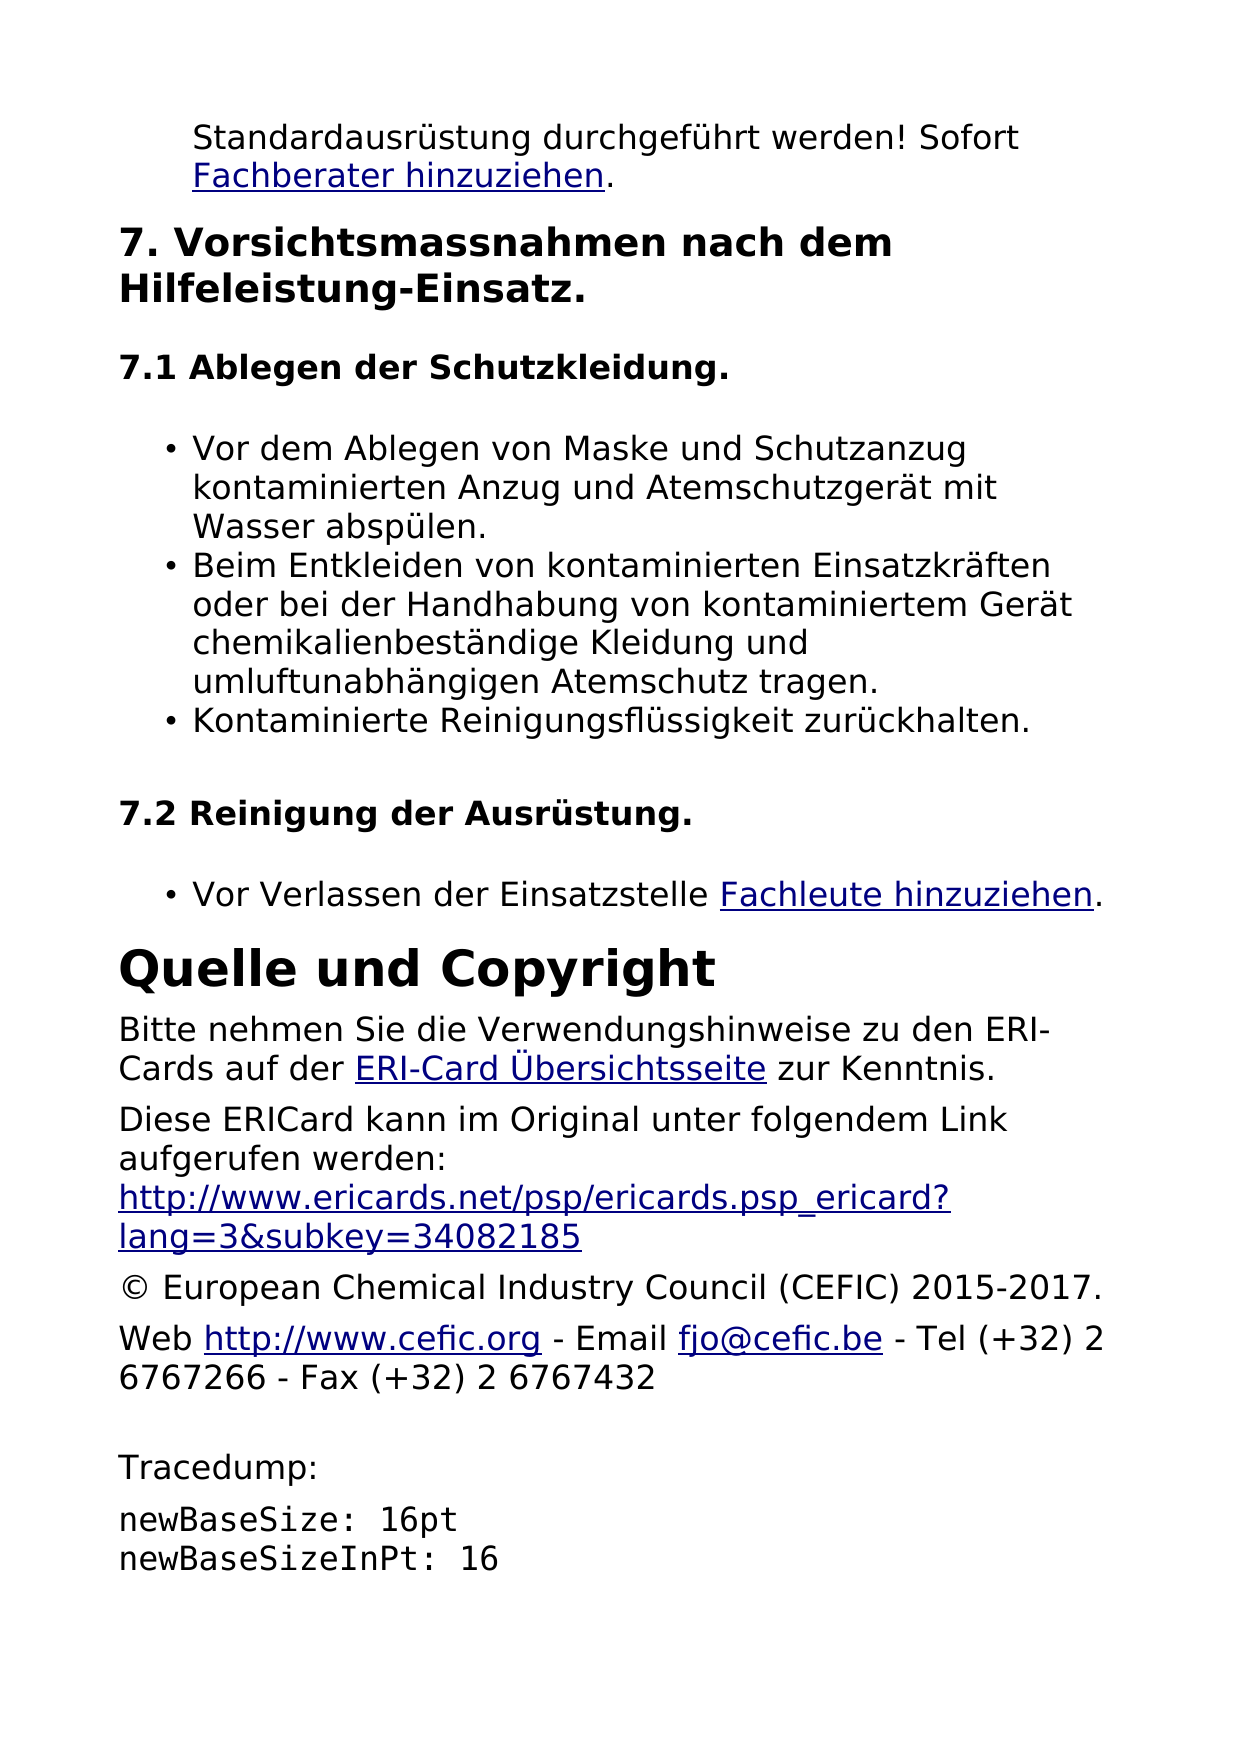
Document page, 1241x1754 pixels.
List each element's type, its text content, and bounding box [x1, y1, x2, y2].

text newBaseSize: 16pt newBaseSizeInPt: 16 [118, 1500, 1122, 1578]
text Bitte nehmen Sie die Verwendungshinweise zu den ERI-Cards auf der ERI-Card Übersichtsseite zur Kenntnis. [118, 1010, 1122, 1088]
list Vor dem Ablegen von Maske und Schutzanzug kontaminierten Anzug und Atemschutzgerät mit Wasser abspülen. [177, 429, 1122, 546]
list Vor Verlassen der Einsatzstelle Fachleute hinzuziehen. [177, 876, 1122, 914]
text Web http://www.cefic.org - Email fjo@cefic.be - Tel (+32) 2 6767266 - Fax (+32) 2 6767432 [118, 1320, 1122, 1397]
text Diese ERICard kann im Original unter folgendem Link aufgerufen werden: http://www.ericards.net/psp/ericards.psp_ericard?lang=3&subkey=34082185 [118, 1101, 1122, 1256]
list Kontaminierte Reinigungsflüssigkeit zurückhalten. [177, 702, 1122, 740]
subtitle Quelle und Copyright [118, 939, 1122, 998]
list Standardausrüstung durchgeführt werden! Sofort Fachberater hinzuziehen. [177, 118, 1122, 196]
text © European Chemical Industry Council (CEFIC) 2015-2017. [118, 1268, 1122, 1307]
subtitle 7.2 Reinigung der Ausrüstung. [118, 795, 1122, 834]
subtitle 7.1 Ablegen der Schutzkleidung. [118, 349, 1122, 388]
list Beim Entkleiden von kontaminierten Einsatzkräften oder bei der Handhabung von kontaminiertem Gerät chemikalienbeständige Kleidung und umluftunabhängigen Atemschutz tragen. [177, 546, 1122, 702]
text Tracedump: [118, 1410, 1122, 1488]
subtitle 7. Vorsichtsmassnahmen nach dem Hilfeleistung-Einsatz. [118, 221, 1122, 311]
